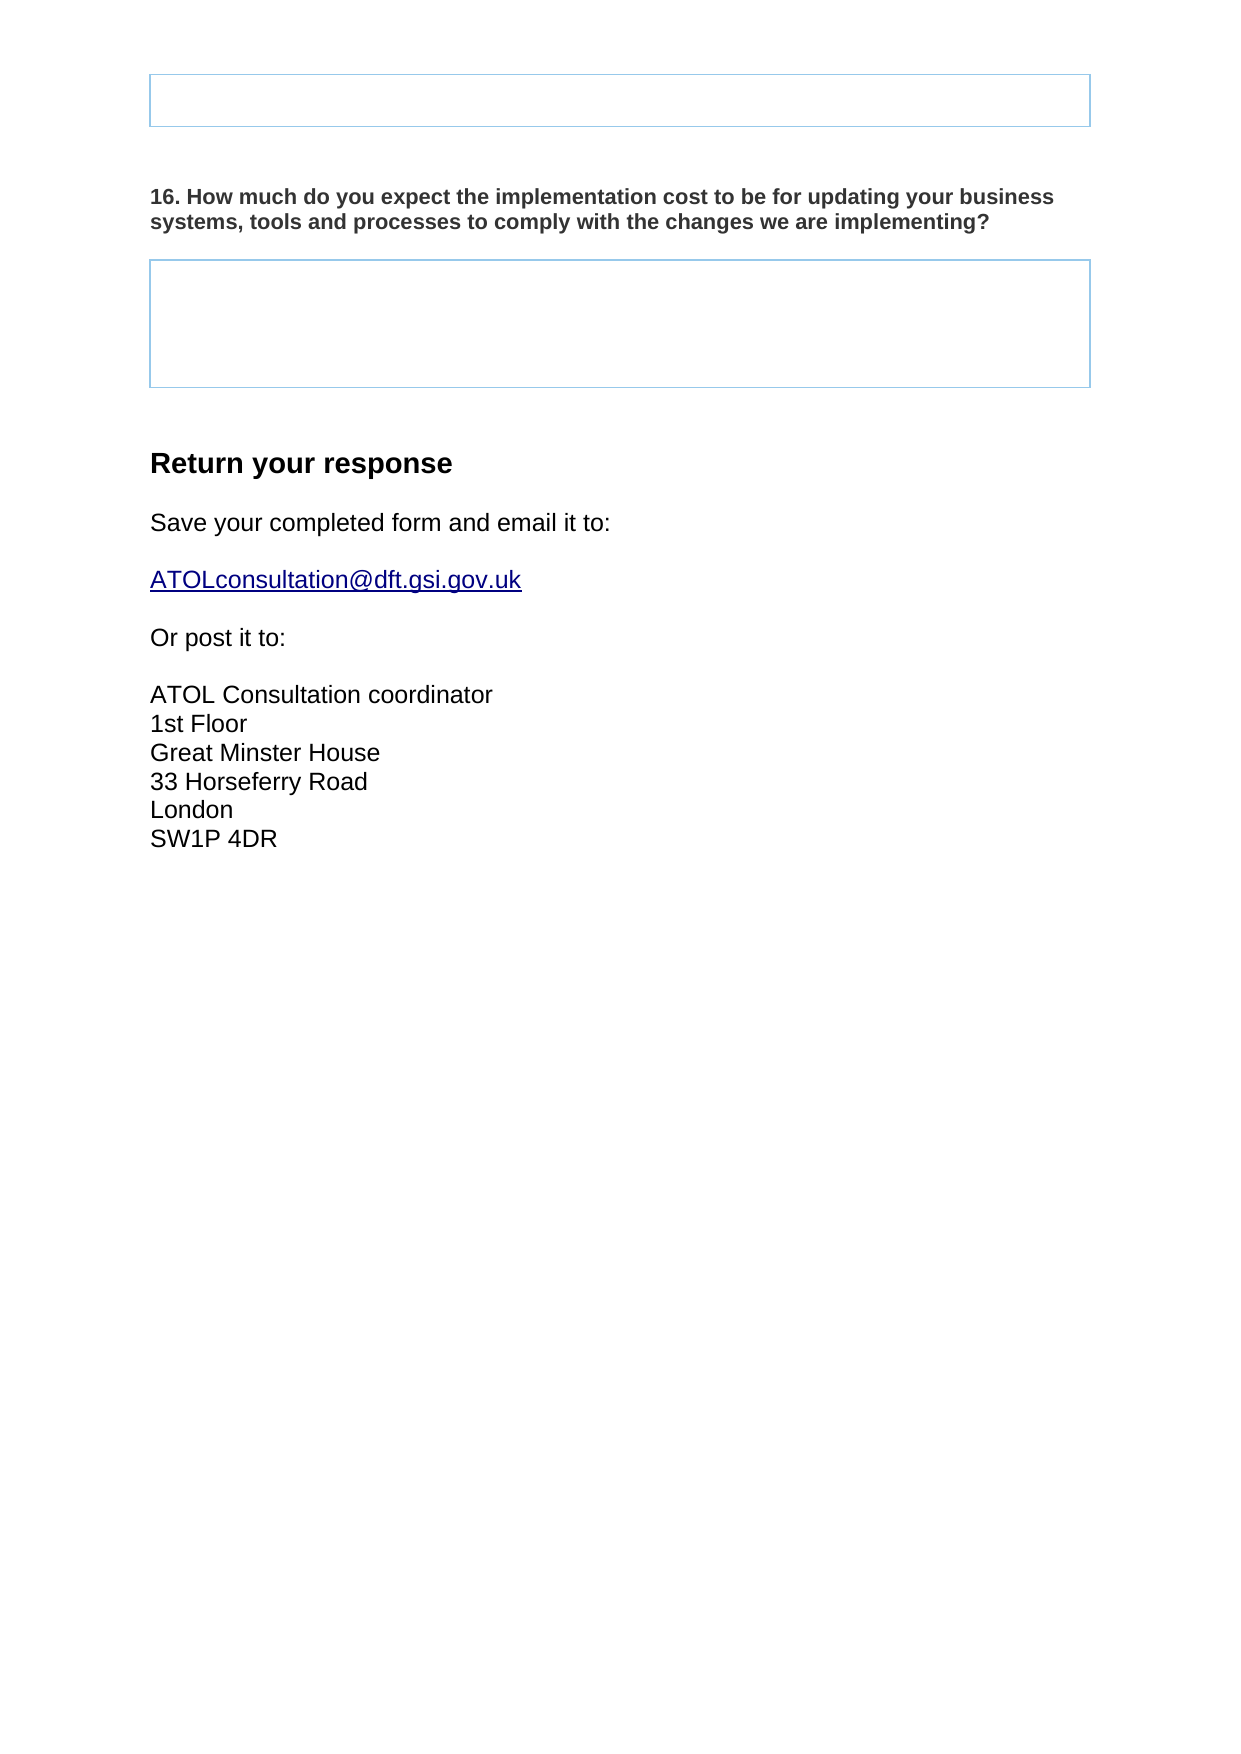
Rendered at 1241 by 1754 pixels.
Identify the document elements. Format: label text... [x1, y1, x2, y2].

text London [150, 795, 1090, 824]
text 1st Floor [150, 709, 1090, 738]
text ATOLconsultation@dft.gsi.gov.uk [150, 565, 1090, 594]
text SW1P 4DR [150, 824, 1090, 853]
text Save your completed form and email it to: [150, 508, 1090, 537]
table_header [151, 75, 1089, 126]
text 33 Horseferry Road [150, 767, 1090, 795]
text Return your response [150, 446, 1090, 479]
text Or post it to: [150, 623, 1090, 652]
subtitle 16. How much do you expect the implementation cost to be for updating your business systems, tools and processes to comply with the changes we are implementing? [150, 183, 1090, 234]
text Great Minster House [150, 738, 1090, 767]
text ATOL Consultation coordinator [150, 680, 1090, 709]
table_header [151, 261, 1089, 387]
